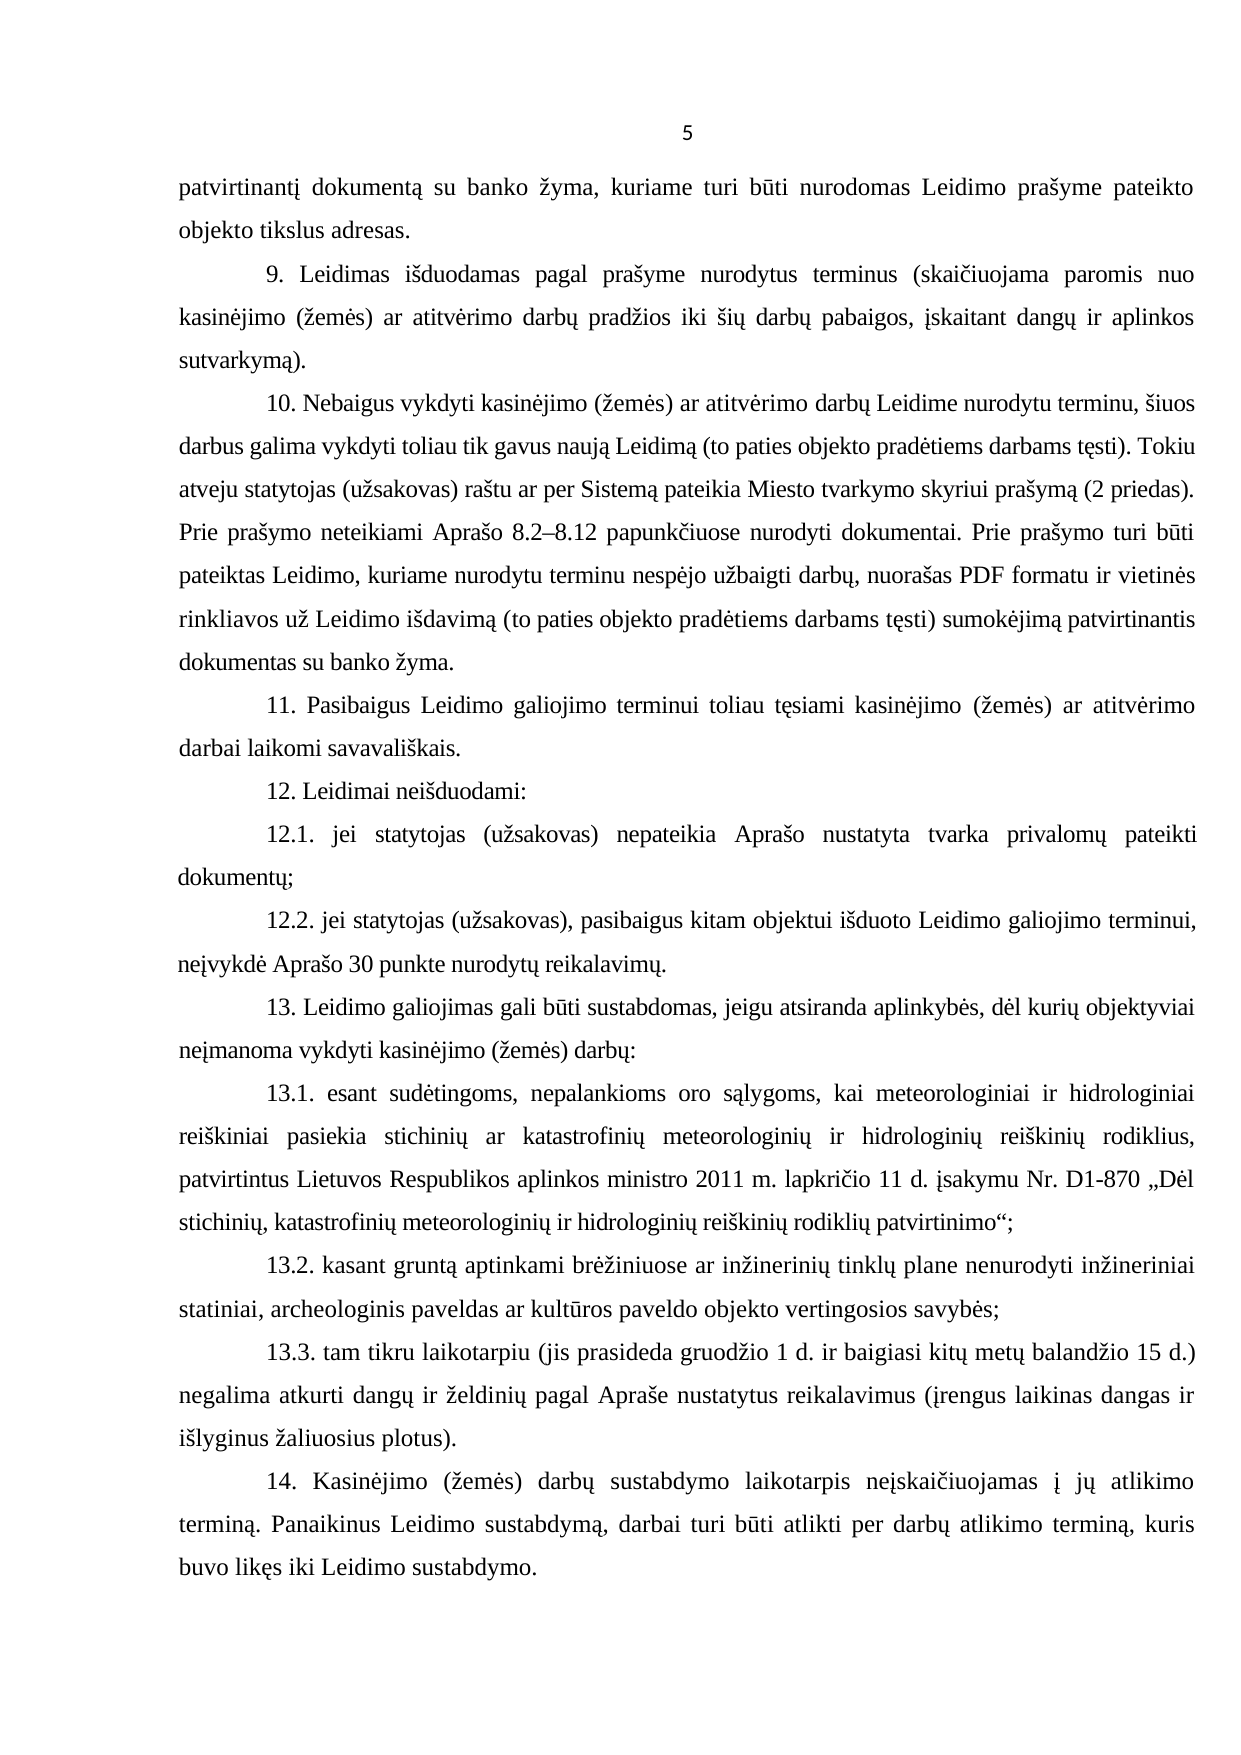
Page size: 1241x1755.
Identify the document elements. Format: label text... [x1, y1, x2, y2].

text 10. Nebaigus vykdyti kasinėjimo (žemės) ar atitvėrimo darbų Leidime nurodytu terminu, šiuos darbus galima vykdyti toliau tik gavus naują Leidimą (to paties objekto pradėtiems darbams tęsti). Tokiu atveju statytojas (užsakovas) raštu ar per Sistemą pateikia Miesto tvarkymo skyriui prašymą (2 priedas). Prie prašymo neteikiami Aprašo 8.2–8.12 papunkčiuose nurodyti dokumentai. Prie prašymo turi būti pateiktas Leidimo, kuriame nurodytu terminu nespėjo užbaigti darbų, nuorašas PDF formatu ir vietinės rinkliavos už Leidimo išdavimą (to paties objekto pradėtiems darbams tęsti) sumokėjimą patvirtinantis dokumentas su banko žyma. [179, 388, 1196, 676]
text 13. Leidimo galiojimas gali būti sustabdomas, jeigu atsiranda aplinkybės, dėl kurių objektyviai neįmanoma vykdyti kasinėjimo (žemės) darbų: [179, 992, 1196, 1064]
text 13.3. tam tikru laikotarpiu (jis prasideda gruodžio 1 d. ir baigiasi kitų metų balandžio 15 d.) negalima atkurti dangų ir želdinių pagal Apraše nustatytus reikalavimus (įrengus laikinas dangas ir išlyginus žaliuosius plotus). [179, 1337, 1196, 1452]
text 12.2. jei statytojas (užsakovas), pasibaigus kitam objektui išduoto Leidimo galiojimo terminui, neįvykdė Aprašo 30 punkte nurodytų reikalavimų. [177, 906, 1197, 977]
text 14. Kasinėjimo (žemės) darbų sustabdymo laikotarpis neįskaičiuojamas į jų atlikimo terminą. Panaikinus Leidimo sustabdymą, darbai turi būti atlikti per darbų atlikimo terminą, kuris buvo likęs iki Leidimo sustabdymo. [179, 1466, 1196, 1581]
text 12.1. jei statytojas (užsakovas) nepateikia Aprašo nustatyta tvarka privalomų pateikti dokumentų; [177, 819, 1198, 891]
text 13.1. esant sudėtingoms, nepalankioms oro sąlygoms, kai meteorologiniai ir hidrologiniai reiškiniai pasiekia stichinių ar katastrofinių meteorologinių ir hidrologinių reiškinių rodiklius, patvirtintus Lietuvos Respublikos aplinkos ministro 2011 m. lapkričio 11 d. įsakymu Nr. D1-870 „Dėl stichinių, katastrofinių meteorologinių ir hidrologinių reiškinių rodiklių patvirtinimo“; [179, 1078, 1196, 1236]
text 9. Leidimas išduodamas pagal prašyme nurodytus terminus (skaičiuojama paromis nuo kasinėjimo (žemės) ar atitvėrimo darbų pradžios iki šių darbų pabaigos, įskaitant dangų ir aplinkos sutvarkymą). [179, 259, 1196, 374]
text patvirtinantį dokumentą su banko žyma, kuriame turi būti nurodomas Leidimo prašyme pateikto objekto tikslus adresas. [178, 172, 1195, 244]
text 12. Leidimai neišduodami: [182, 776, 1198, 805]
text 11. Pasibaigus Leidimo galiojimo terminui toliau tęsiami kasinėjimo (žemės) ar atitvėrimo darbai laikomi savavališkais. [179, 690, 1196, 762]
text 13.2. kasant gruntą aptinkami brėžiniuose ar inžinerinių tinklų plane nenurodyti inžineriniai statiniai, archeologinis paveldas ar kultūros paveldo objekto vertingosios savybės; [179, 1251, 1196, 1322]
